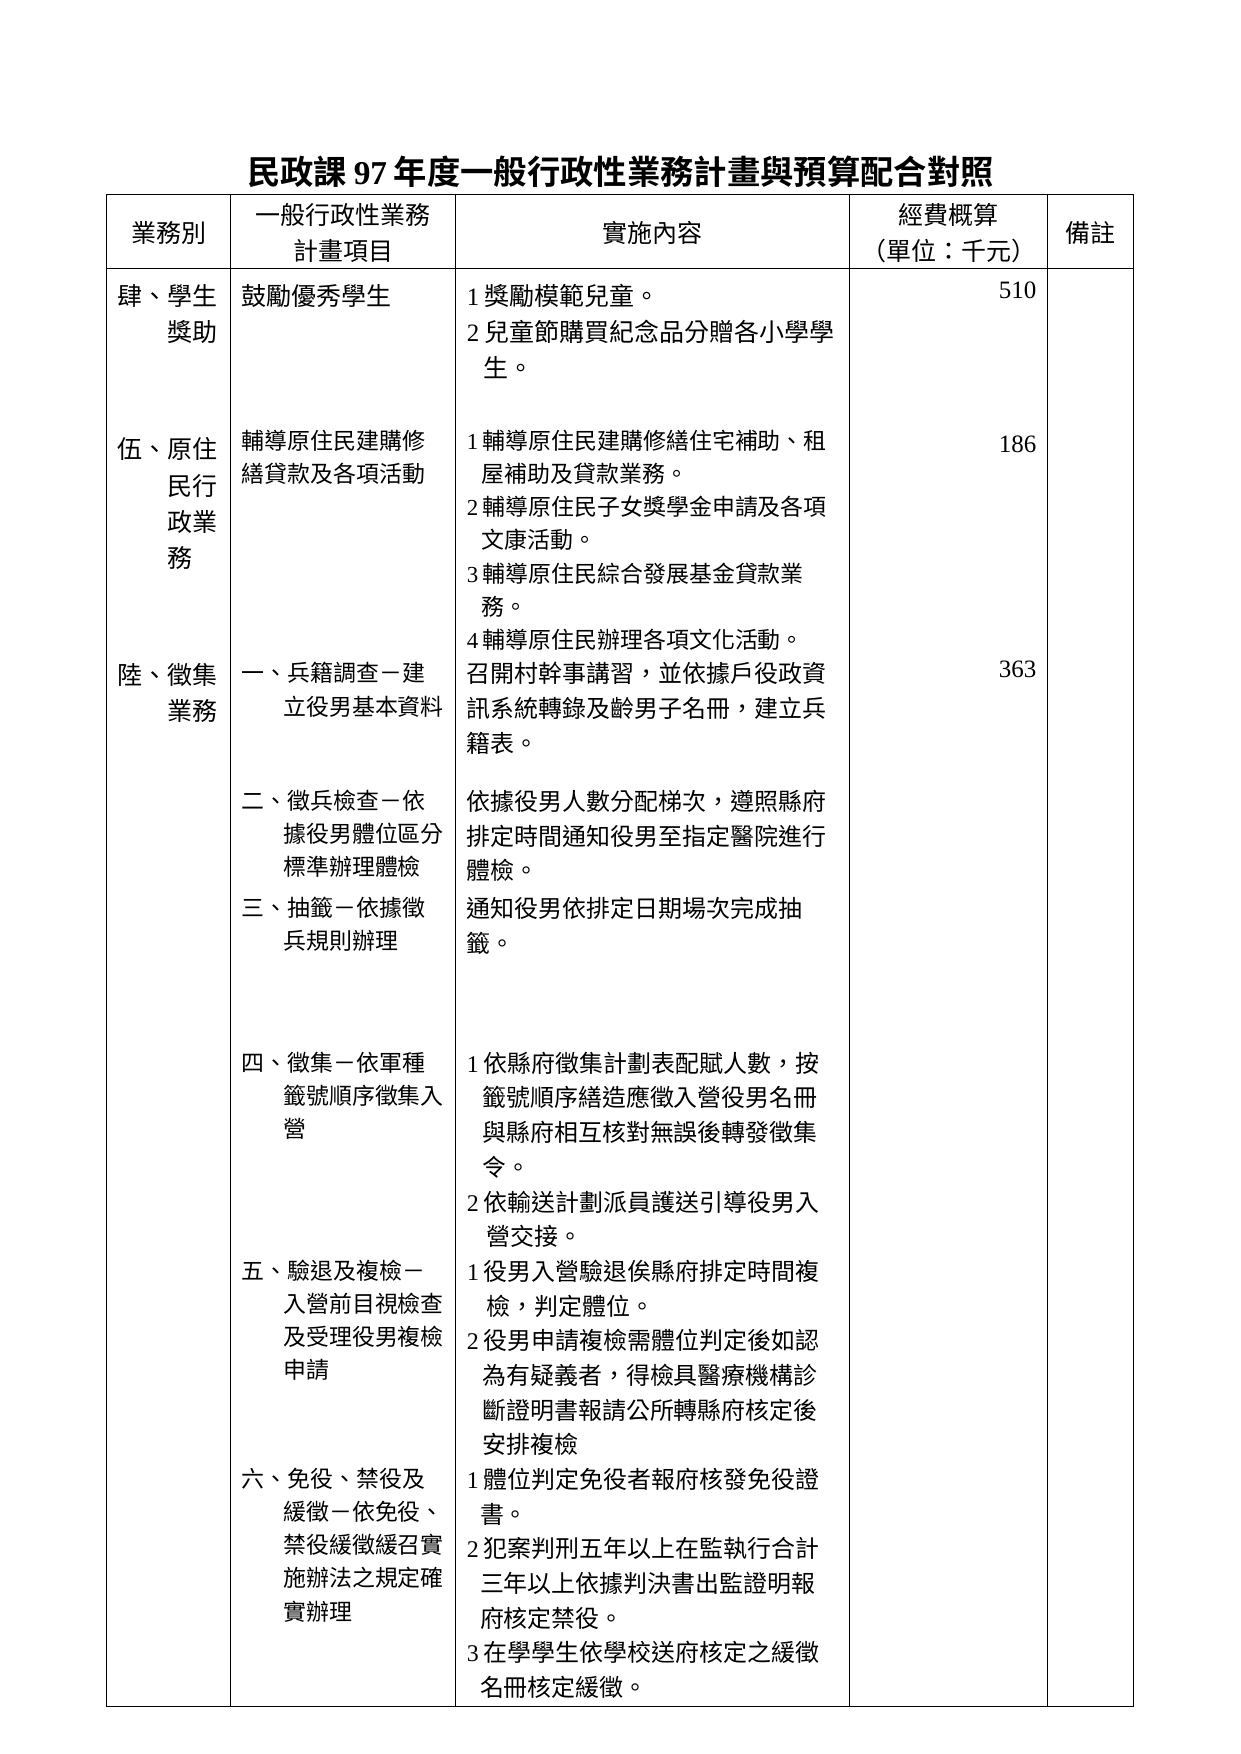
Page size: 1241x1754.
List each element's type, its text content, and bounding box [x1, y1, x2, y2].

table_header 民政課97年度一般行政性業務計畫與預算配合對照 [106, 146, 1134, 194]
table_cell [850, 1461, 1047, 1706]
table_cell 186 [850, 423, 1047, 655]
table_cell [107, 1461, 230, 1706]
table_cell [107, 1044, 230, 1252]
table_cell [107, 1253, 230, 1461]
table_cell 四、徵集－依軍種籤號順序徵集入營 [231, 1044, 455, 1252]
table_cell 1輔導原住民建購修繕住宅補助、租屋補助及貸款業務。 2輔導原住民子女獎學金申請及各項文康活動。 3輔導原住民綜合發展基金貸款業務。 4輔導原住民辦理各項文化活動。 [456, 423, 849, 655]
table_cell 業務別 [107, 195, 230, 268]
table_cell 輔導原住民建購修繕貸款及各項活動 [231, 423, 455, 655]
table_cell 二、徵兵檢查－依據役男體位區分標準辦理體檢 [231, 783, 455, 889]
table_cell 鼓勵優秀學生 [231, 269, 455, 422]
table_cell 1體位判定免役者報府核發免役證書。 2犯案判刑五年以上在監執行合計三年以上依據判決書出監證明報府核定禁役。 3在學學生依學校送府核定之緩徵名冊核定緩徵。 [456, 1461, 849, 1706]
table_cell 經費概算 （單位：千元） [850, 195, 1047, 268]
table_cell 實施內容 [456, 195, 849, 268]
table_cell 召開村幹事講習，並依據戶役政資訊系統轉錄及齡男子名冊，建立兵籍表。 [456, 655, 849, 782]
table_cell 陸、徵集業務 [107, 655, 230, 782]
table_cell 六、免役、禁役及緩徵－依免役、禁役緩徵緩召實施辦法之規定確實辦理 [231, 1461, 455, 1706]
table_cell [850, 1044, 1047, 1252]
table_cell 伍、原住民行政業務 [107, 423, 230, 655]
table_cell 五、驗退及複檢－入營前目視檢查及受理役男複檢申請 [231, 1253, 455, 1461]
table_cell [1048, 890, 1133, 1044]
table_cell [850, 1253, 1047, 1461]
table_cell 一般行政性業務 計畫項目 [231, 195, 455, 268]
table_cell 肆、學生獎助 [107, 269, 230, 422]
table_cell 1獎勵模範兒童。 2兒童節購買紀念品分贈各小學學生。 [456, 269, 849, 422]
table_cell [1048, 1461, 1133, 1706]
table_cell 依據役男人數分配梯次，遵照縣府排定時間通知役男至指定醫院進行體檢。 [456, 783, 849, 889]
table_cell 363 [850, 655, 1047, 782]
table_cell 備註 [1048, 195, 1133, 268]
table_cell [107, 890, 230, 1044]
table_cell [850, 783, 1047, 889]
table_cell [1048, 783, 1133, 889]
table_cell [1048, 423, 1133, 655]
table_cell [1048, 655, 1133, 782]
table_cell [107, 783, 230, 889]
table_cell 1依縣府徵集計劃表配賦人數，按籤號順序繕造應徵入營役男名冊與縣府相互核對無誤後轉發徵集令。 2依輸送計劃派員護送引導役男入營交接。 [456, 1044, 849, 1252]
table_cell 通知役男依排定日期場次完成抽籤。 [456, 890, 849, 1044]
table_cell 一、兵籍調查－建立役男基本資料 [231, 655, 455, 782]
table_cell [1048, 1044, 1133, 1252]
table_cell [1048, 1253, 1133, 1461]
table_cell [1048, 269, 1133, 422]
table_cell [850, 890, 1047, 1044]
table_cell 1役男入營驗退俟縣府排定時間複檢，判定體位。 2役男申請複檢需體位判定後如認為有疑義者，得檢具醫療機構診斷證明書報請公所轉縣府核定後安排複檢 [456, 1253, 849, 1461]
table_cell 三、抽籤－依據徵兵規則辦理 [231, 890, 455, 1044]
table_cell 510 [850, 269, 1047, 422]
